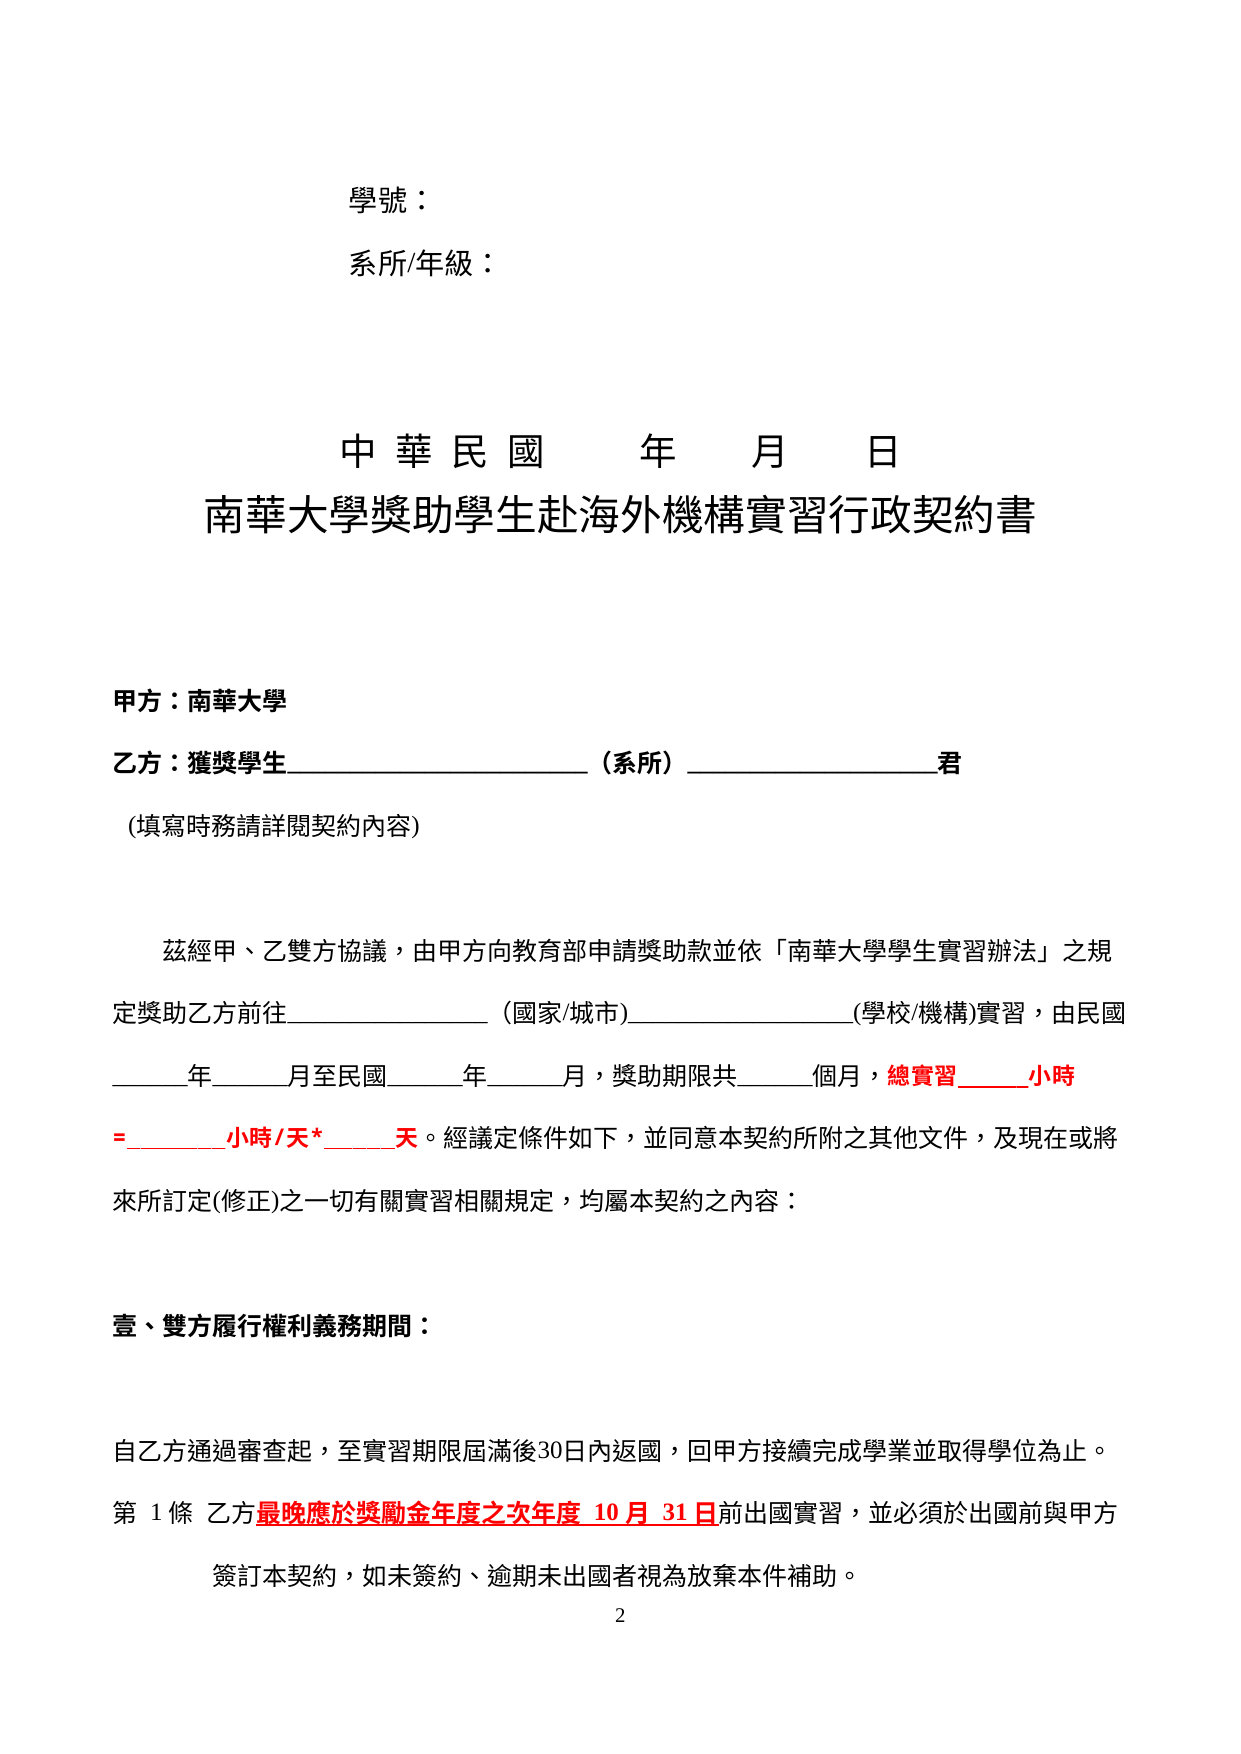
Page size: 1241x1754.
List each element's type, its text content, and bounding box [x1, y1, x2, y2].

text 乙方：獲獎學生________________________（系所）____________________君 [112, 720, 1123, 782]
text 壹、雙方履行權利義務期間： [112, 1282, 1128, 1345]
text 甲方：南華大學 [112, 657, 756, 720]
text 學號： [349, 157, 1128, 220]
text 茲經甲、乙雙方協議，由甲方向教育部申請獎助款並依「南華大學學生實習辦法」之規定獎助乙方前往________________（國家/城市)__________________(學校/機構)實習，由民國______年______月至民國______年______月，獎助期限共______個月，總實習 小時= 小時/天* 天。經議定條件如下，並同意本契約所附之其他文件，及現在或將來所訂定(修正)之一切有關實習相關規定，均屬本契約之內容： [112, 907, 1128, 1220]
text (填寫時務請詳閱契約內容) [112, 782, 1128, 845]
text 中 華 民 國 年 月 日 [112, 407, 1128, 470]
text 第 1 條 乙方最晚應於獎勵金年度之次年度 10 月 31 日前出國實習，並必須於出國前與甲方簽訂本契約，如未簽約、逾期未出國者視為放棄本件補助。 [112, 1470, 1128, 1595]
text 系所/年級： [349, 220, 1128, 282]
text 自乙方通過審查起，至實習期限屆滿後30日內返國，回甲方接續完成學業並取得學位為止。 [112, 1407, 1128, 1470]
text 南華大學獎助學生赴海外機構實習行政契約書 [112, 470, 1128, 595]
